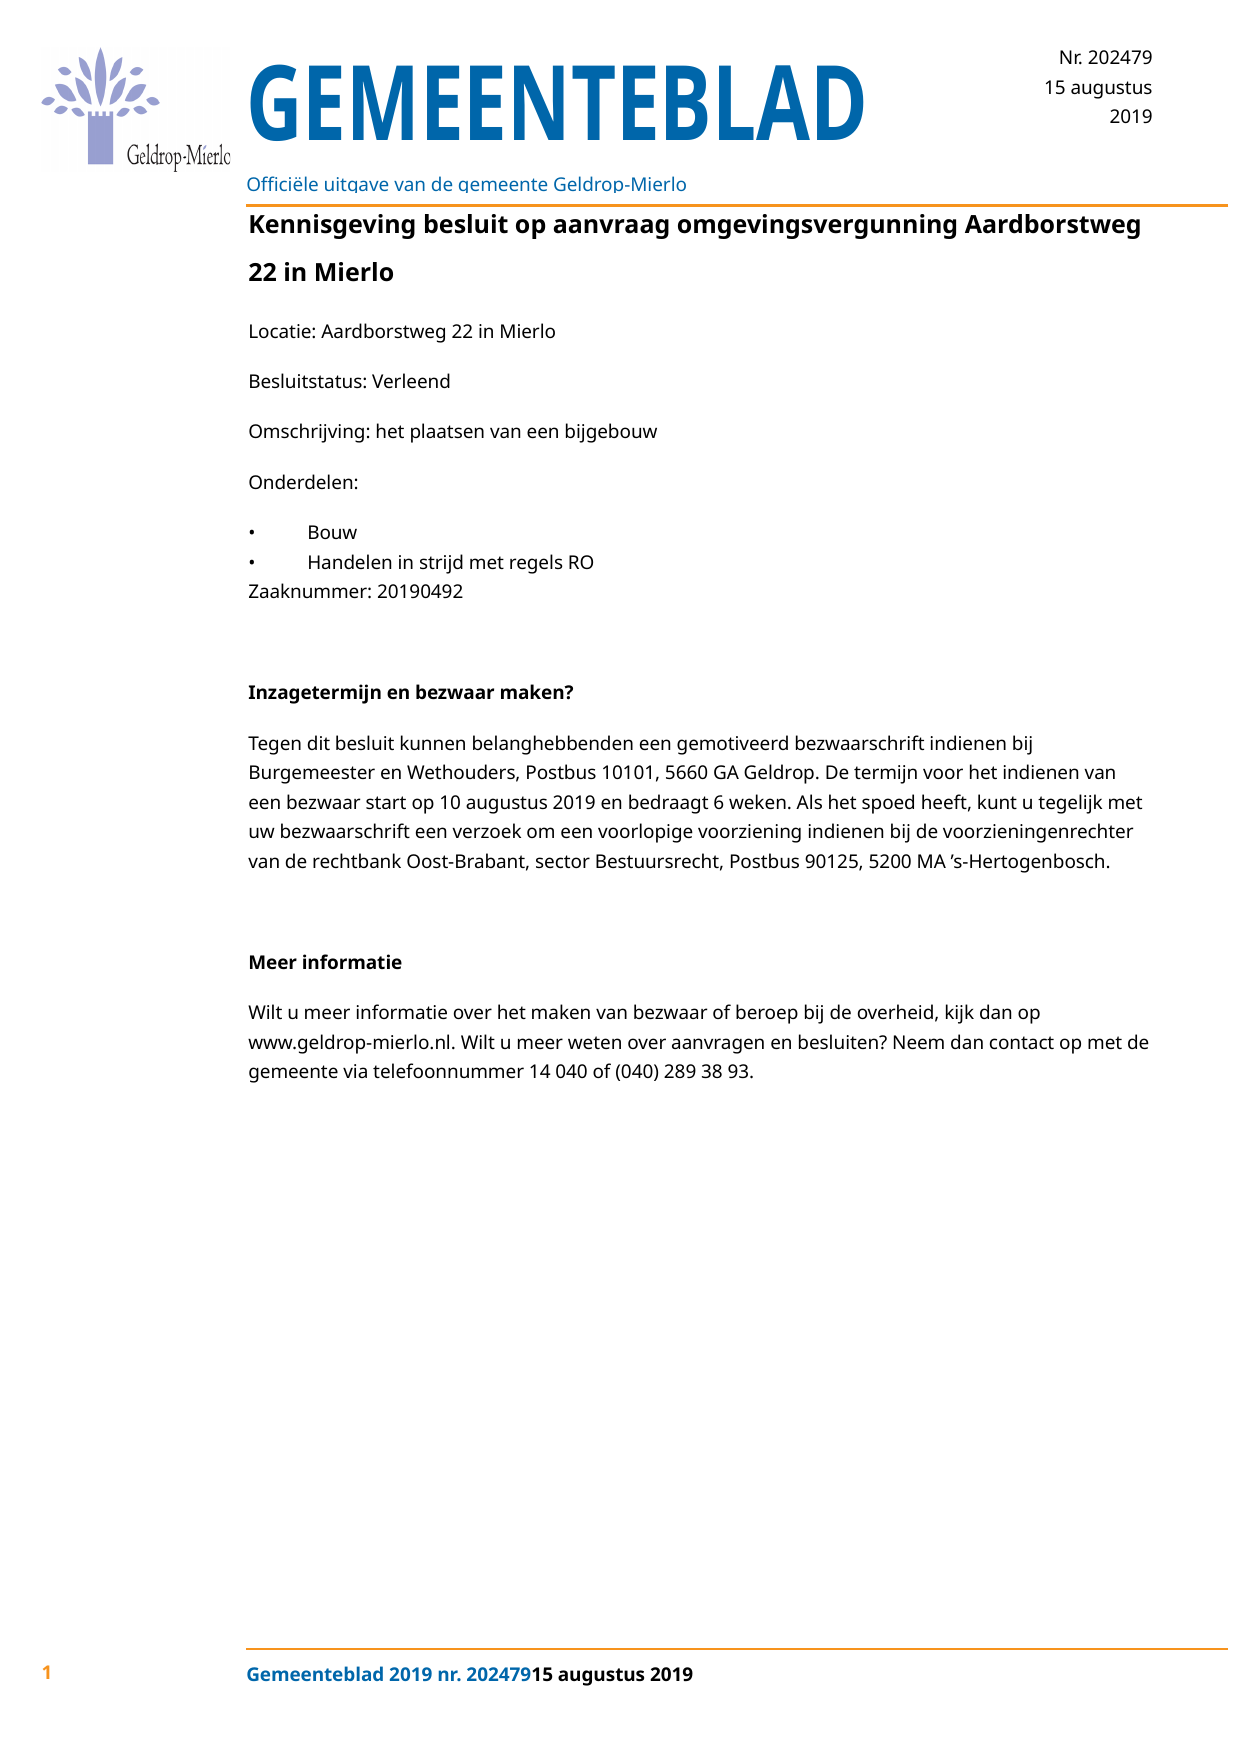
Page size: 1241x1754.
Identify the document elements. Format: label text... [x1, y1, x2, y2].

text Besluitstatus: Verleend [248, 368, 1152, 394]
text Meer informatie [248, 949, 1152, 975]
text Onderdelen: [248, 469, 1152, 495]
list Handelen in strijd met regels RO [248, 549, 1152, 575]
text Locatie: Aardborstweg 22 in Mierlo [248, 318, 1152, 344]
text Inzagetermijn en bezwaar maken? [248, 679, 1152, 705]
picture [41, 47, 231, 172]
text Zaaknummer: 20190492 [248, 579, 1152, 604]
text Wilt u meer informatie over het maken van bezwaar of beroep bij de overheid, kijk dan op www.geldrop-mierlo.nl. Wilt u meer weten over aanvragen en besluiten? Neem dan contact op met de gemeente via telefoonnummer 14 040 of (040) 289 38 93. [248, 999, 1152, 1084]
text Tegen dit besluit kunnen belanghebbenden een gemotiveerd bezwaarschrift indienen bij Burgemeester en Wethouders, Postbus 10101, 5660 GA Geldrop. De termijn voor het indienen van een bezwaar start op 10 augustus 2019 en bedraagt 6 weken. Als het spoed heeft, kunt u tegelijk met uw bezwaarschrift een verzoek om een voorlopige voorziening indienen bij de voorzieningenrechter van de rechtbank Oost-Brabant, sector Bestuursrecht, Postbus 90125, 5200 MA ’s-Hertogenbosch. [248, 730, 1152, 874]
text Kennisgeving besluit op aanvraag omgevingsvergunning Aardborstweg 22 in Mierlo [248, 207, 1152, 288]
list Bouw [248, 519, 1152, 545]
text Omschrijving: het plaatsen van een bijgebouw [248, 419, 1152, 444]
